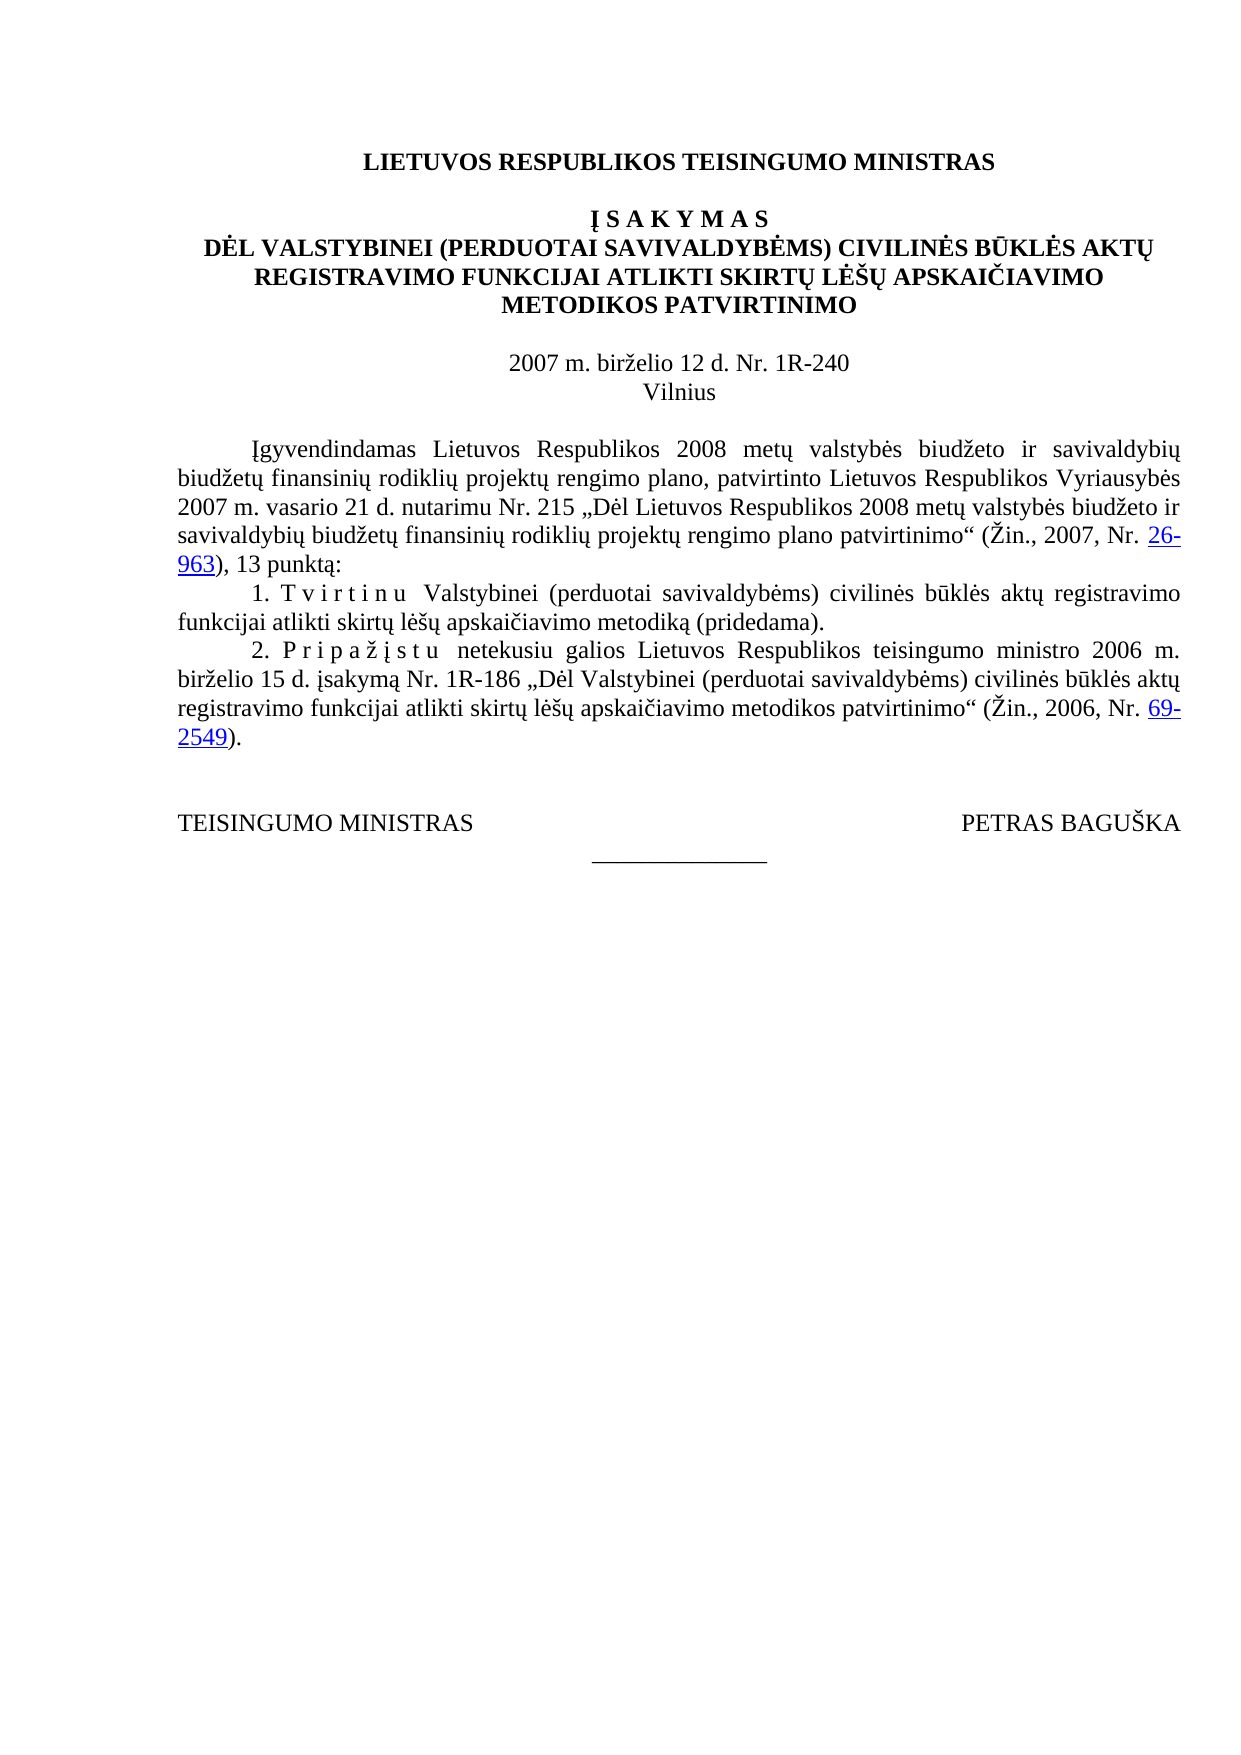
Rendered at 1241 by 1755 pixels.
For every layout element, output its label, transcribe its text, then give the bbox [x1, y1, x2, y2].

text ______________ [177, 837, 1181, 866]
text Į S A K Y M A S [177, 204, 1181, 233]
text Vilnius [177, 377, 1181, 406]
text DĖL VALSTYBINEI (PERDUOTAI SAVIVALDYBĖMS) CIVILINĖS BŪKLĖS AKTŲ REGISTRAVIMO FUNKCIJAI ATLIKTI SKIRTŲ LĖŠŲ APSKAIČIAVIMO METODIKOS PATVIRTINIMO [177, 233, 1181, 319]
text TEISINGUMO MINISTRAS PETRAS BAGUŠKA [177, 808, 1181, 837]
text 2. Pripažįstu netekusiu galios Lietuvos Respublikos teisingumo ministro 2006 m. birželio 15 d. įsakymą Nr. 1R-186 „Dėl Valstybinei (perduotai savivaldybėms) civilinės būklės aktų registravimo funkcijai atlikti skirtų lėšų apskaičiavimo metodikos patvirtinimo“ (Žin., 2006, Nr. 69-2549). [177, 636, 1181, 751]
text 2007 m. birželio 12 d. Nr. 1R-240 [177, 348, 1181, 377]
text LIETUVOS RESPUBLIKOS TEISINGUMO MINISTRAS [177, 147, 1181, 176]
text 1. Tvirtinu Valstybinei (perduotai savivaldybėms) civilinės būklės aktų registravimo funkcijai atlikti skirtų lėšų apskaičiavimo metodiką (pridedama). [177, 578, 1181, 636]
text Įgyvendindamas Lietuvos Respublikos 2008 metų valstybės biudžeto ir savivaldybių biudžetų finansinių rodiklių projektų rengimo plano, patvirtinto Lietuvos Respublikos Vyriausybės 2007 m. vasario 21 d. nutarimu Nr. 215 „Dėl Lietuvos Respublikos 2008 metų valstybės biudžeto ir savivaldybių biudžetų finansinių rodiklių projektų rengimo plano patvirtinimo“ (Žin., 2007, Nr. 26-963), 13 punktą: [177, 434, 1181, 578]
